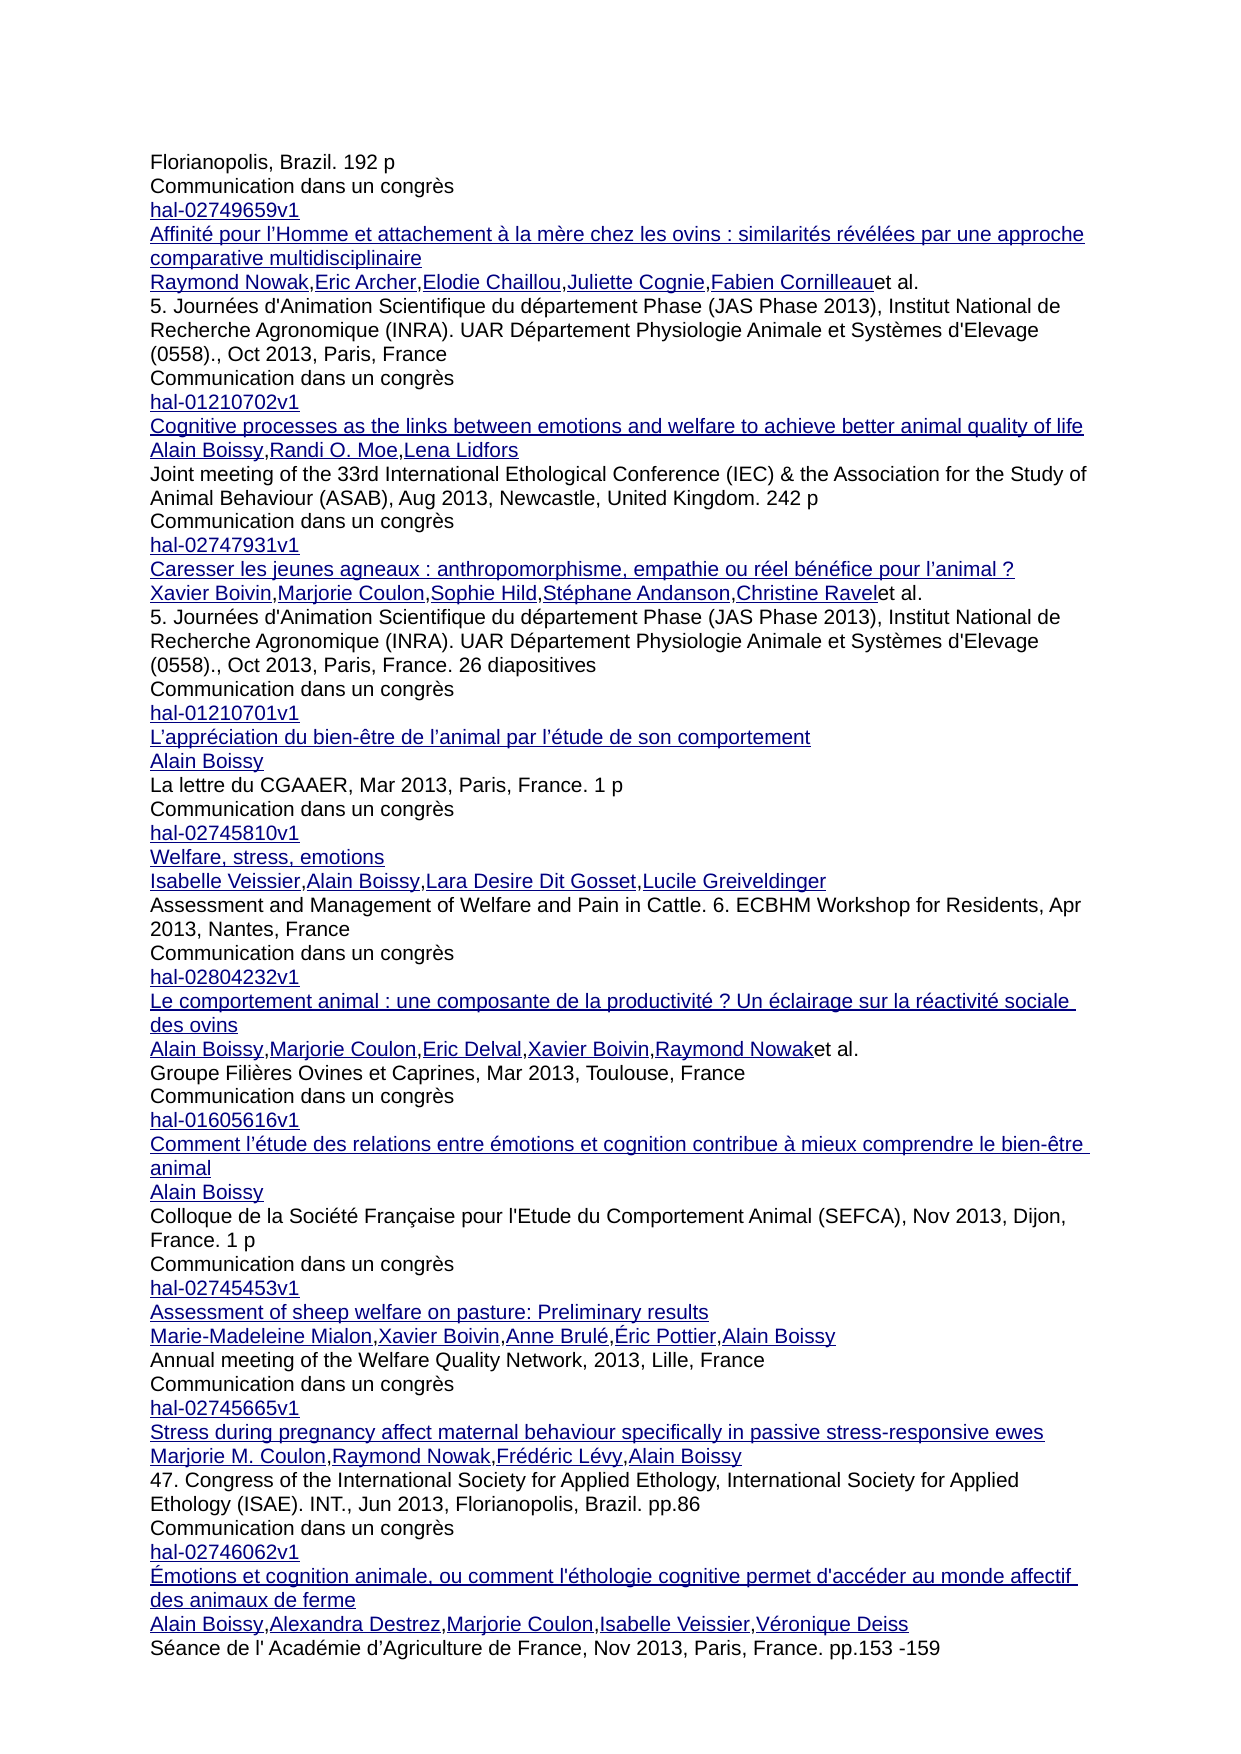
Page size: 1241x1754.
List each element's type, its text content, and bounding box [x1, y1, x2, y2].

table_cell Florianopolis, Brazil. 192 p Communication dans un congrès hal-02749659v1 [150, 150, 1090, 222]
table_cell Stress during pregnancy affect maternal behaviour specifically in passive stress-responsive ewes Marjorie M. Coulon,Raymond Nowak,Frédéric Lévy,Alain Boissy 47. Congress of the International Society for Applied Ethology, International Society for Applied Ethology (ISAE). INT., Jun 2013, Florianopolis, Brazil. pp.86 Communication dans un congrès hal-02746062v1 [150, 1420, 1090, 1563]
table_cell L’appréciation du bien-être de l’animal par l’étude de son comportement Alain Boissy La lettre du CGAAER, Mar 2013, Paris, France. 1 p Communication dans un congrès hal-02745810v1 [150, 725, 1090, 845]
table_cell Affinité pour l’Homme et attachement à la mère chez les ovins : similarités révélées par une approche comparative multidisciplinaire Raymond Nowak,Eric Archer,Elodie Chaillou,Juliette Cognie,Fabien Cornilleauet al. 5. Journées d'Animation Scientifique du département Phase (JAS Phase 2013), Institut National de Recherche Agronomique (INRA). UAR Département Physiologie Animale et Systèmes d'Elevage (0558)., Oct 2013, Paris, France Communication dans un congrès hal-01210702v1 [150, 222, 1090, 413]
table_cell Cognitive processes as the links between emotions and welfare to achieve better animal quality of life Alain Boissy,Randi O. Moe,Lena Lidfors Joint meeting of the 33rd International Ethological Conference (IEC) & the Association for the Study of Animal Behaviour (ASAB), Aug 2013, Newcastle, United Kingdom. 242 p Communication dans un congrès hal-02747931v1 [150, 414, 1090, 557]
table_cell Comment l’étude des relations entre émotions et cognition contribue à mieux comprendre le bien-être [150, 1132, 1090, 1153]
table_cell Assessment of sheep welfare on pasture: Preliminary results Marie-Madeleine Mialon,Xavier Boivin,Anne Brulé,Éric Pottier,Alain Boissy Annual meeting of the Welfare Quality Network, 2013, Lille, France Communication dans un congrès hal-02745665v1 [150, 1300, 1090, 1420]
table_cell Welfare, stress, emotions Isabelle Veissier,Alain Boissy,Lara Desire Dit Gosset,Lucile Greiveldinger Assessment and Management of Welfare and Pain in Cattle. 6. ECBHM Workshop for Residents, Apr 2013, Nantes, France Communication dans un congrès hal-02804232v1 [150, 845, 1090, 988]
table_cell Le comportement animal : une composante de la productivité ? Un éclairage sur la réactivité sociale des ovins Alain Boissy,Marjorie Coulon,Eric Delval,Xavier Boivin,Raymond Nowaket al. Groupe Filières Ovines et Caprines, Mar 2013, Toulouse, France Communication dans un congrès hal-01605616v1 [150, 989, 1090, 1132]
table_cell Caresser les jeunes agneaux : anthropomorphisme, empathie ou réel bénéfice pour l’animal ? Xavier Boivin,Marjorie Coulon,Sophie Hild,Stéphane Andanson,Christine Ravelet al. 5. Journées d'Animation Scientifique du département Phase (JAS Phase 2013), Institut National de Recherche Agronomique (INRA). UAR Département Physiologie Animale et Systèmes d'Elevage (0558)., Oct 2013, Paris, France. 26 diapositives Communication dans un congrès hal-01210701v1 [150, 557, 1090, 725]
table_cell Émotions et cognition animale, ou comment l'éthologie cognitive permet d'accéder au monde affectif des animaux de ferme Alain Boissy,Alexandra Destrez,Marjorie Coulon,Isabelle Veissier,Véronique Deiss Séance de l' Académie d’Agriculture de France, Nov 2013, Paris, France. pp.153 -159 [150, 1564, 1090, 1659]
table_cell animal Alain Boissy Colloque de la Société Française pour l'Etude du Comportement Animal (SEFCA), Nov 2013, Dijon, France. 1 p Communication dans un congrès hal-02745453v1 [150, 1154, 1090, 1300]
